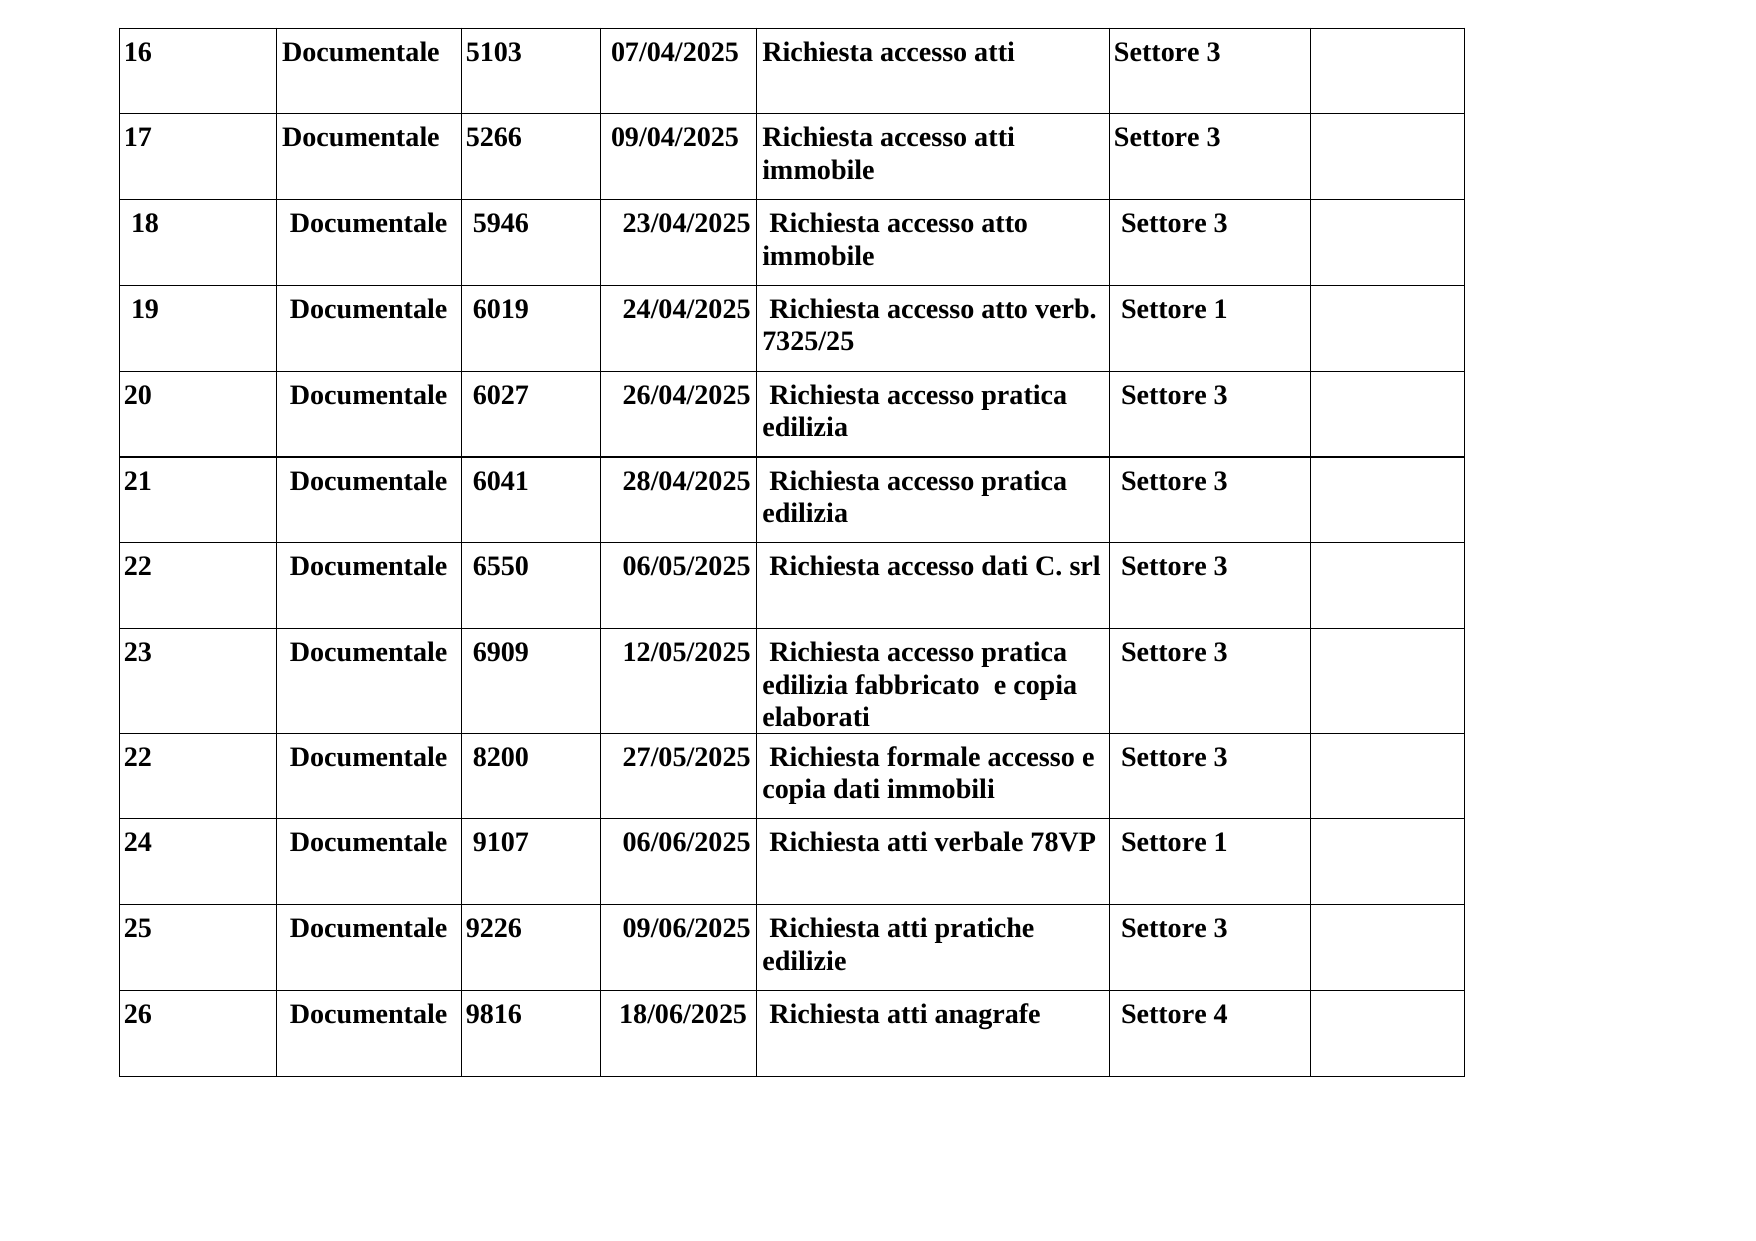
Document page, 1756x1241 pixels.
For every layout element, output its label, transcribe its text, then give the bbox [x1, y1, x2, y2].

table_cell Settore 3 [1110, 629, 1310, 732]
table_cell Settore 3 [1110, 29, 1310, 113]
table_cell [1311, 286, 1464, 371]
table_cell [1311, 114, 1464, 199]
table_cell Richiesta atti verbale 78VP [757, 819, 1109, 904]
table_cell Richiesta atti pratiche edilizie [757, 905, 1109, 990]
table_cell 9816 [462, 991, 600, 1076]
table_cell [1311, 29, 1464, 113]
table_cell [1311, 200, 1464, 285]
table_cell 26/04/2025 [601, 372, 756, 456]
table_cell 25 [120, 905, 276, 990]
table_cell 6027 [462, 372, 600, 456]
table_cell Richiesta accesso atti immobile [757, 114, 1109, 199]
table_cell 6909 [462, 629, 600, 732]
table_cell 28/04/2025 [601, 458, 756, 542]
table_cell Documentale [277, 819, 461, 904]
table_cell 9226 [462, 905, 600, 990]
table_cell [1311, 819, 1464, 904]
table_cell Settore 1 [1110, 286, 1310, 371]
table_cell 6550 [462, 543, 600, 628]
table_cell 26 [120, 991, 276, 1076]
table_cell Richiesta accesso atti [757, 29, 1109, 113]
table_cell Documentale [277, 991, 461, 1076]
table_cell 06/05/2025 [601, 543, 756, 628]
table_cell Settore 3 [1110, 458, 1310, 542]
table_cell Documentale [277, 629, 461, 732]
table_cell 21 [120, 458, 276, 542]
table_cell 23 [120, 629, 276, 732]
table_cell Richiesta atti anagrafe [757, 991, 1109, 1076]
table_cell 12/05/2025 [601, 629, 756, 732]
table_cell 09/04/2025 [601, 114, 756, 199]
table_cell Settore 3 [1110, 543, 1310, 628]
table_cell 24 [120, 819, 276, 904]
table_cell Documentale [277, 458, 461, 542]
table_cell Documentale [277, 200, 461, 285]
table_cell Richiesta accesso dati C. srl [757, 543, 1109, 628]
table_cell Richiesta accesso pratica edilizia fabbricato e copia elaborati [757, 629, 1109, 732]
table_cell Documentale [277, 29, 461, 113]
table_cell Documentale [277, 114, 461, 199]
table_cell [1311, 543, 1464, 628]
table_cell Documentale [277, 905, 461, 990]
table_cell Settore 1 [1110, 819, 1310, 904]
table_cell Documentale [277, 286, 461, 371]
table_cell 22 [120, 734, 276, 818]
table_cell Documentale [277, 372, 461, 456]
table_cell [1311, 734, 1464, 818]
table_cell Settore 3 [1110, 114, 1310, 199]
table_cell 06/06/2025 [601, 819, 756, 904]
table_cell 23/04/2025 [601, 200, 756, 285]
table_cell [1311, 458, 1464, 542]
table_cell [1311, 991, 1464, 1076]
table_cell Richiesta accesso pratica edilizia [757, 458, 1109, 542]
table_cell 17 [120, 114, 276, 199]
table_cell Documentale [277, 734, 461, 818]
table_cell 6041 [462, 458, 600, 542]
table_cell 19 [120, 286, 276, 371]
table_cell 07/04/2025 [601, 29, 756, 113]
table_cell Settore 3 [1110, 372, 1310, 456]
table_cell 27/05/2025 [601, 734, 756, 818]
table_cell 5266 [462, 114, 600, 199]
table_cell 24/04/2025 [601, 286, 756, 371]
table_cell 5946 [462, 200, 600, 285]
table_cell Settore 4 [1110, 991, 1310, 1076]
table_cell Settore 3 [1110, 200, 1310, 285]
table_cell [1311, 905, 1464, 990]
table_cell Richiesta accesso atto verb. 7325/25 [757, 286, 1109, 371]
table_cell Settore 3 [1110, 734, 1310, 818]
table_cell 16 [120, 29, 276, 113]
table_cell [1311, 629, 1464, 732]
table_cell Richiesta accesso atto immobile [757, 200, 1109, 285]
table_cell 20 [120, 372, 276, 456]
table_cell 8200 [462, 734, 600, 818]
table_cell Documentale [277, 543, 461, 628]
table_cell Richiesta formale accesso e copia dati immobili [757, 734, 1109, 818]
table_cell Richiesta accesso pratica edilizia [757, 372, 1109, 456]
table_cell 9107 [462, 819, 600, 904]
table_cell 18 [120, 200, 276, 285]
table_cell 5103 [462, 29, 600, 113]
table_cell [1311, 372, 1464, 456]
table_cell 18/06/2025 [601, 991, 756, 1076]
table_cell 6019 [462, 286, 600, 371]
table_cell Settore 3 [1110, 905, 1310, 990]
table_cell 09/06/2025 [601, 905, 756, 990]
table_cell 22 [120, 543, 276, 628]
